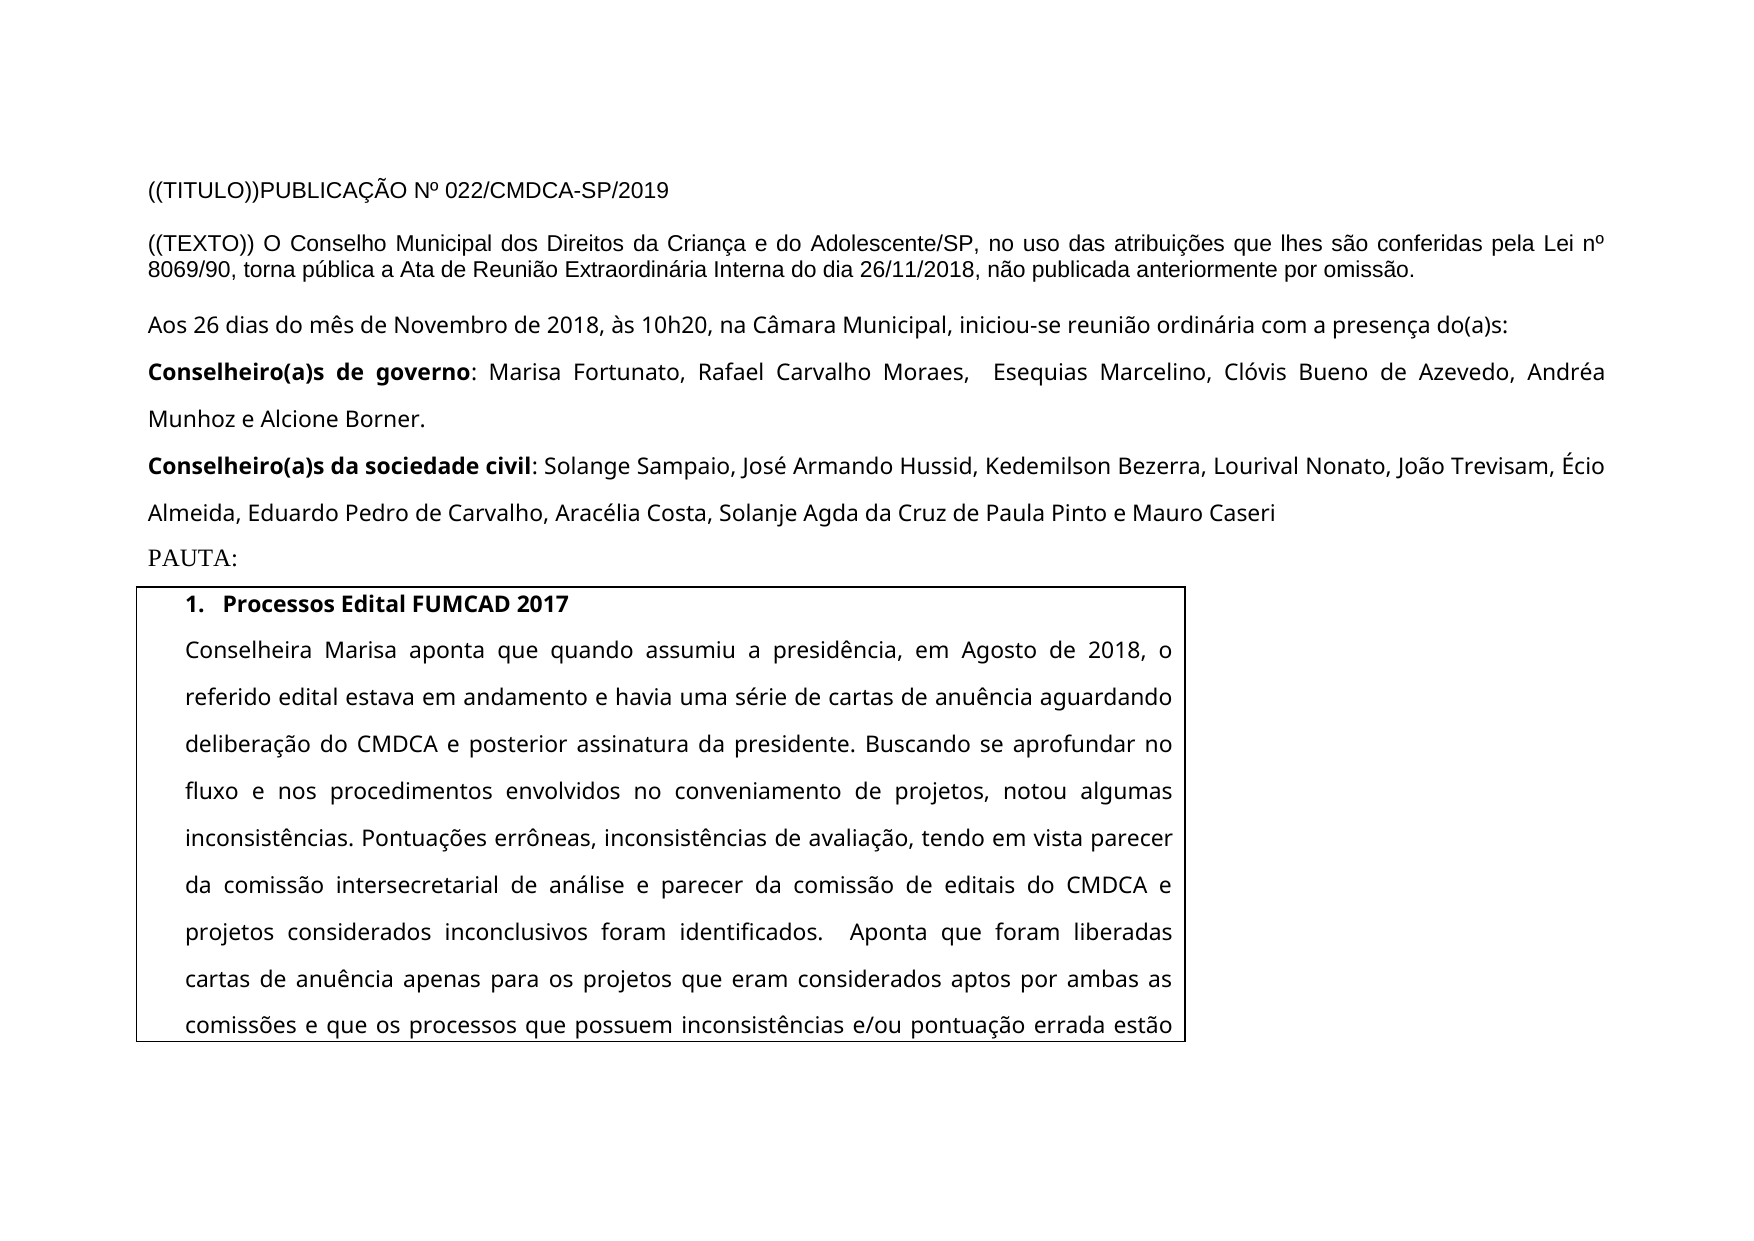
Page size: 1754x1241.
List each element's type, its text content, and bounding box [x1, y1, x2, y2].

text PAUTA: [148, 543, 1606, 572]
text Conselheiro(a)s da sociedade civil: Solange Sampaio, José Armando Hussid, Kedemilson Bezerra, Lourival Nonato, João Trevisam, Écio Almeida, Eduardo Pedro de Carvalho, Aracélia Costa, Solanje Agda da Cruz de Paula Pinto e Mauro Caseri [148, 449, 1606, 528]
table_header Processos Edital FUMCAD 2017 Conselheira Marisa aponta que quando assumiu a presidência, em Agosto de 2018, o referido edital estava em andamento e havia uma série de cartas de anuência aguardando deliberação do CMDCA e posterior assinatura da presidente. Buscando se aprofundar no fluxo e nos procedimentos envolvidos no conveniamento de projetos, notou algumas inconsistências. Pontuações errôneas, inconsistências de avaliação, tendo em vista parecer da comissão intersecretarial de análise e parecer da comissão de editais do CMDCA e projetos considerados inconclusivos foram identificados. Aponta que foram liberadas cartas de anuência apenas para os projetos que eram considerados aptos por ambas as comissões e que os processos que possuem inconsistências e/ou pontuação errada estão [137, 588, 1184, 1041]
text Conselheiro(a)s de governo: Marisa Fortunato, Rafael Carvalho Moraes, Esequias Marcelino, Clóvis Bueno de Azevedo, Andréa Munhoz e Alcione Borner. [148, 356, 1606, 434]
text ((TEXTO)) O Conselho Municipal dos Direitos da Criança e do Adolescente/SP, no uso das atribuições que lhes são conferidas pela Lei nº 8069/90, torna pública a Ata de Reunião Extraordinária Interna do dia 26/11/2018, não publicada anteriormente por omissão. [148, 230, 1606, 283]
text Aos 26 dias do mês de Novembro de 2018, às 10h20, na Câmara Municipal, iniciou-se reunião ordinária com a presença do(a)s: [148, 309, 1606, 340]
text ((TITULO))PUBLICAÇÃO Nº 022/CMDCA-SP/2019 [148, 177, 1606, 203]
